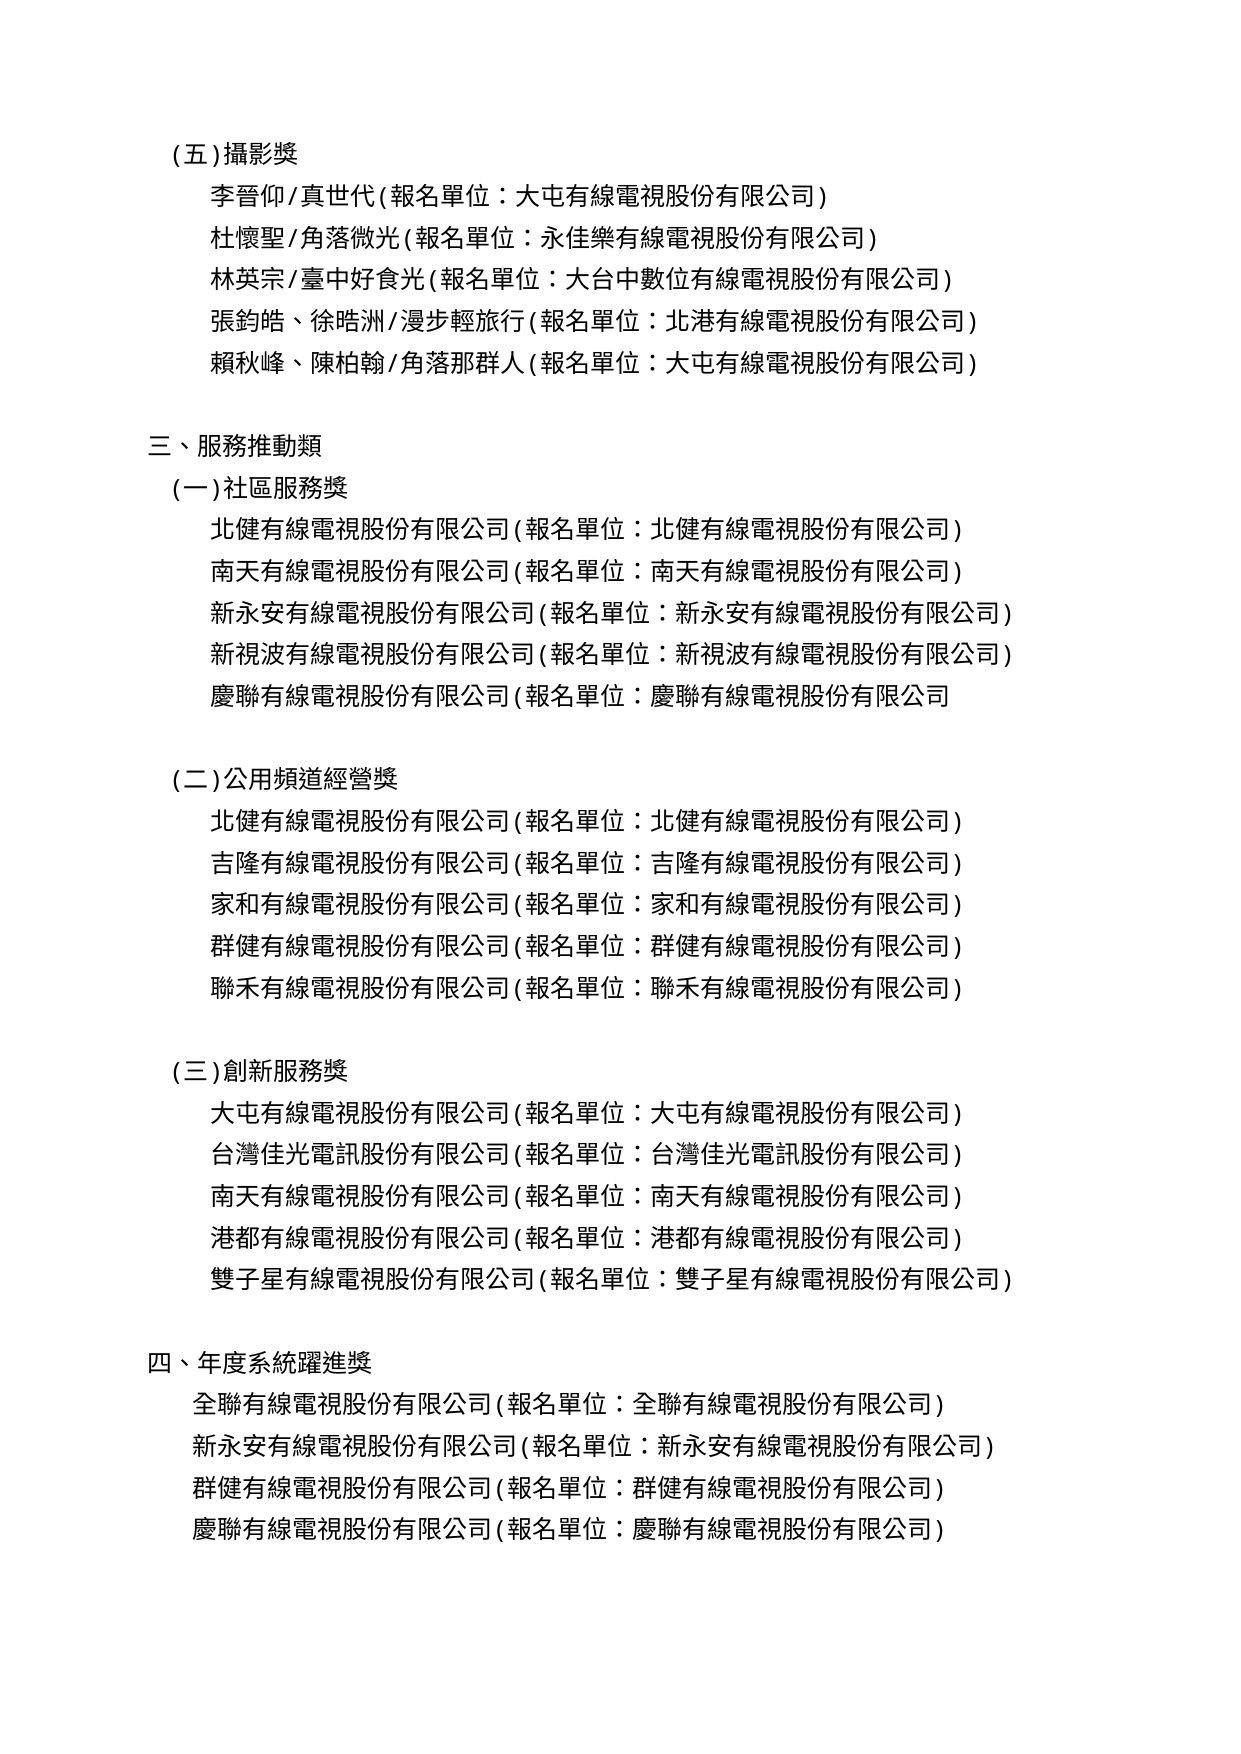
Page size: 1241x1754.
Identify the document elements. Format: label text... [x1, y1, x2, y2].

text (三)創新服務獎 [156, 1047, 1092, 1089]
text 林英宗/臺中好食光(報名單位：大台中數位有線電視股份有限公司) [148, 255, 1092, 297]
text 北健有線電視股份有限公司(報名單位：北健有線電視股份有限公司) [148, 797, 1092, 839]
text 慶聯有線電視股份有限公司(報名單位：慶聯有線電視股份有限公司 [148, 672, 1092, 714]
text 聯禾有線電視股份有限公司(報名單位：聯禾有線電視股份有限公司) [148, 964, 1092, 1005]
text (一)社區服務獎 [156, 464, 1092, 505]
text 北健有線電視股份有限公司(報名單位：北健有線電視股份有限公司) [148, 505, 1092, 547]
text 四、年度系統躍進獎 [148, 1339, 1092, 1380]
text (二)公用頻道經營獎 [156, 755, 1092, 797]
text 三、服務推動類 [148, 422, 1092, 464]
text 南天有線電視股份有限公司(報名單位：南天有線電視股份有限公司) [148, 547, 1092, 589]
text 杜懷聖/角落微光(報名單位：永佳樂有線電視股份有限公司) [148, 214, 1092, 255]
text (五)攝影獎 [156, 130, 1092, 172]
text 港都有線電視股份有限公司(報名單位：港都有線電視股份有限公司) [148, 1214, 1092, 1255]
text 南天有線電視股份有限公司(報名單位：南天有線電視股份有限公司) [148, 1172, 1092, 1214]
text 全聯有線電視股份有限公司(報名單位：全聯有線電視股份有限公司) [148, 1380, 1092, 1422]
text 新永安有線電視股份有限公司(報名單位：新永安有線電視股份有限公司) [148, 1422, 1092, 1464]
text 新永安有線電視股份有限公司(報名單位：新永安有線電視股份有限公司) [148, 589, 1092, 630]
text 新視波有線電視股份有限公司(報名單位：新視波有線電視股份有限公司) [148, 630, 1092, 672]
text 家和有線電視股份有限公司(報名單位：家和有線電視股份有限公司) [148, 880, 1092, 922]
text 群健有線電視股份有限公司(報名單位：群健有線電視股份有限公司) [148, 1464, 1092, 1505]
text 大屯有線電視股份有限公司(報名單位：大屯有線電視股份有限公司) [148, 1089, 1092, 1130]
text 雙子星有線電視股份有限公司(報名單位：雙子星有線電視股份有限公司) [148, 1255, 1092, 1297]
text 群健有線電視股份有限公司(報名單位：群健有線電視股份有限公司) [148, 922, 1092, 964]
text 張鈞皓、徐晧洲/漫步輕旅行(報名單位：北港有線電視股份有限公司) [148, 297, 1092, 339]
text 李晉仰/真世代(報名單位：大屯有線電視股份有限公司) [148, 172, 1092, 214]
text 吉隆有線電視股份有限公司(報名單位：吉隆有線電視股份有限公司) [148, 839, 1092, 880]
text 台灣佳光電訊股份有限公司(報名單位：台灣佳光電訊股份有限公司) [148, 1130, 1092, 1172]
text 慶聯有線電視股份有限公司(報名單位：慶聯有線電視股份有限公司) [148, 1505, 1092, 1547]
text 賴秋峰、陳柏翰/角落那群人(報名單位：大屯有線電視股份有限公司) [148, 339, 1092, 380]
